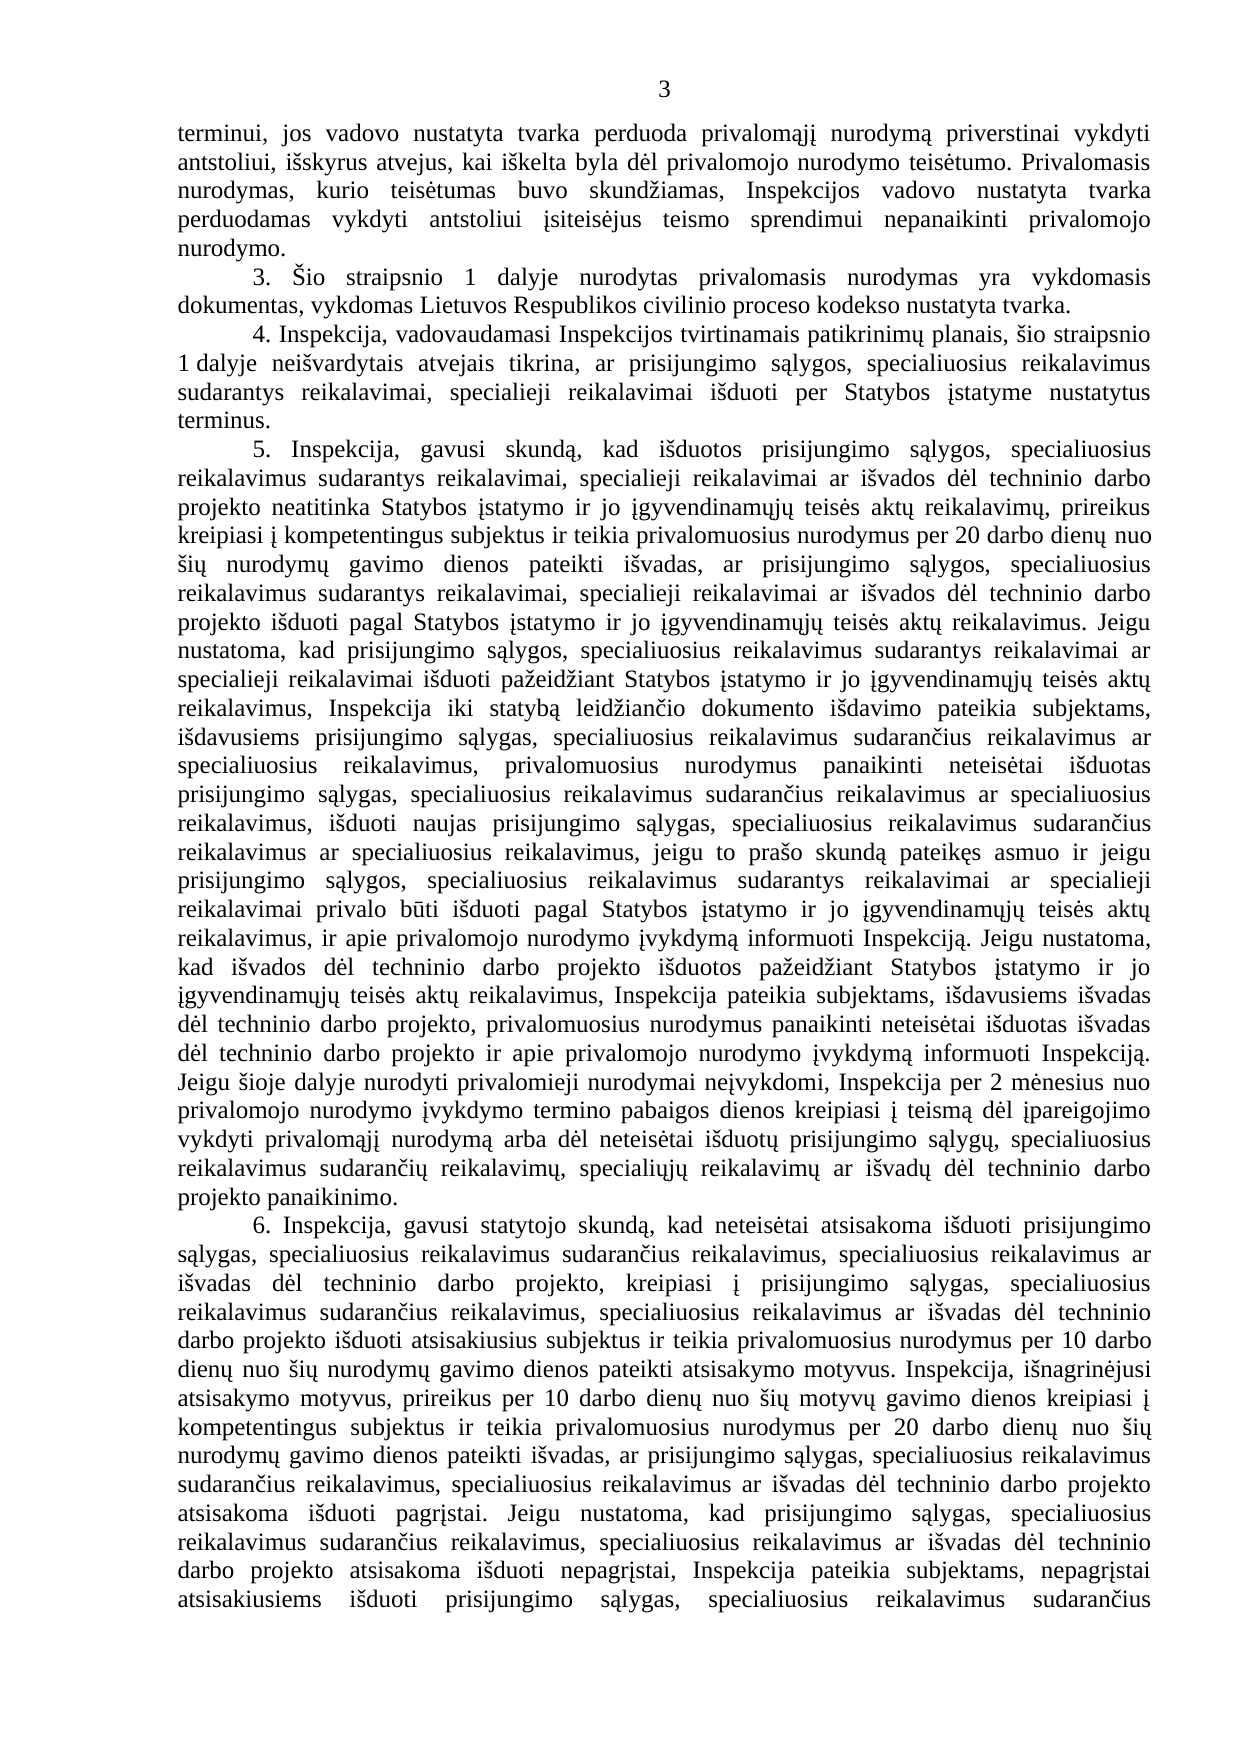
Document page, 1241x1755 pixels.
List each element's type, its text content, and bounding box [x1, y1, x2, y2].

text 3. Šio straipsnio 1 dalyje nurodytas privalomasis nurodymas yra vykdomasis dokumentas, vykdomas Lietuvos Respublikos civilinio proceso kodekso nustatyta tvarka. [177, 262, 1152, 319]
text 5. Inspekcija, gavusi skundą, kad išduotos prisijungimo sąlygos, specialiuosius reikalavimus sudarantys reikalavimai, specialieji reikalavimai ar išvados dėl techninio darbo projekto neatitinka Statybos įstatymo ir jo įgyvendinamųjų teisės aktų reikalavimų, prireikus kreipiasi į kompetentingus subjektus ir teikia privalomuosius nurodymus per 20 darbo dienų nuo šių nurodymų gavimo dienos pateikti išvadas, ar prisijungimo sąlygos, specialiuosius reikalavimus sudarantys reikalavimai, specialieji reikalavimai ar išvados dėl techninio darbo projekto išduoti pagal Statybos įstatymo ir jo įgyvendinamųjų teisės aktų reikalavimus. Jeigu nustatoma, kad prisijungimo sąlygos, specialiuosius reikalavimus sudarantys reikalavimai ar specialieji reikalavimai išduoti pažeidžiant Statybos įstatymo ir jo įgyvendinamųjų teisės aktų reikalavimus, Inspekcija iki statybą leidžiančio dokumento išdavimo pateikia subjektams, išdavusiems prisijungimo sąlygas, specialiuosius reikalavimus sudarančius reikalavimus ar specialiuosius reikalavimus, privalomuosius nurodymus panaikinti neteisėtai išduotas prisijungimo sąlygas, specialiuosius reikalavimus sudarančius reikalavimus ar specialiuosius reikalavimus, išduoti naujas prisijungimo sąlygas, specialiuosius reikalavimus sudarančius reikalavimus ar specialiuosius reikalavimus, jeigu to prašo skundą pateikęs asmuo ir jeigu prisijungimo sąlygos, specialiuosius reikalavimus sudarantys reikalavimai ar specialieji reikalavimai privalo būti išduoti pagal Statybos įstatymo ir jo įgyvendinamųjų teisės aktų reikalavimus, ir apie privalomojo nurodymo įvykdymą informuoti Inspekciją. Jeigu nustatoma, kad išvados dėl techninio darbo projekto išduotos pažeidžiant Statybos įstatymo ir jo įgyvendinamųjų teisės aktų reikalavimus, Inspekcija pateikia subjektams, išdavusiems išvadas dėl techninio darbo projekto, privalomuosius nurodymus panaikinti neteisėtai išduotas išvadas dėl techninio darbo projekto ir apie privalomojo nurodymo įvykdymą informuoti Inspekciją. Jeigu šioje dalyje nurodyti privalomieji nurodymai neįvykdomi, Inspekcija per 2 mėnesius nuo privalomojo nurodymo įvykdymo termino pabaigos dienos kreipiasi į teismą dėl įpareigojimo vykdyti privalomąjį nurodymą arba dėl neteisėtai išduotų prisijungimo sąlygų, specialiuosius reikalavimus sudarančių reikalavimų, specialiųjų reikalavimų ar išvadų dėl techninio darbo projekto panaikinimo. [177, 434, 1152, 1211]
text 4. Inspekcija, vadovaudamasi Inspekcijos tvirtinamais patikrinimų planais, šio straipsnio 1 dalyje neišvardytais atvejais tikrina, ar prisijungimo sąlygos, specialiuosius reikalavimus sudarantys reikalavimai, specialieji reikalavimai išduoti per Statybos įstatyme nustatytus terminus. [177, 319, 1152, 434]
text terminui, jos vadovo nustatyta tvarka perduoda privalomąjį nurodymą priverstinai vykdyti antstoliui, išskyrus atvejus, kai iškelta byla dėl privalomojo nurodymo teisėtumo. Privalomasis nurodymas, kurio teisėtumas buvo skundžiamas, Inspekcijos vadovo nustatyta tvarka perduodamas vykdyti antstoliui įsiteisėjus teismo sprendimui nepanaikinti privalomojo nurodymo. [177, 118, 1152, 262]
text 6. Inspekcija, gavusi statytojo skundą, kad neteisėtai atsisakoma išduoti prisijungimo sąlygas, specialiuosius reikalavimus sudarančius reikalavimus, specialiuosius reikalavimus ar išvadas dėl techninio darbo projekto, kreipiasi į prisijungimo sąlygas, specialiuosius reikalavimus sudarančius reikalavimus, specialiuosius reikalavimus ar išvadas dėl techninio darbo projekto išduoti atsisakiusius subjektus ir teikia privalomuosius nurodymus per 10 darbo dienų nuo šių nurodymų gavimo dienos pateikti atsisakymo motyvus. Inspekcija, išnagrinėjusi atsisakymo motyvus, prireikus per 10 darbo dienų nuo šių motyvų gavimo dienos kreipiasi į kompetentingus subjektus ir teikia privalomuosius nurodymus per 20 darbo dienų nuo šių nurodymų gavimo dienos pateikti išvadas, ar prisijungimo sąlygas, specialiuosius reikalavimus sudarančius reikalavimus, specialiuosius reikalavimus ar išvadas dėl techninio darbo projekto atsisakoma išduoti pagrįstai. Jeigu nustatoma, kad prisijungimo sąlygas, specialiuosius reikalavimus sudarančius reikalavimus, specialiuosius reikalavimus ar išvadas dėl techninio darbo projekto atsisakoma išduoti nepagrįstai, Inspekcija pateikia subjektams, nepagrįstai atsisakiusiems išduoti prisijungimo sąlygas, specialiuosius reikalavimus sudarančius [177, 1211, 1152, 1613]
